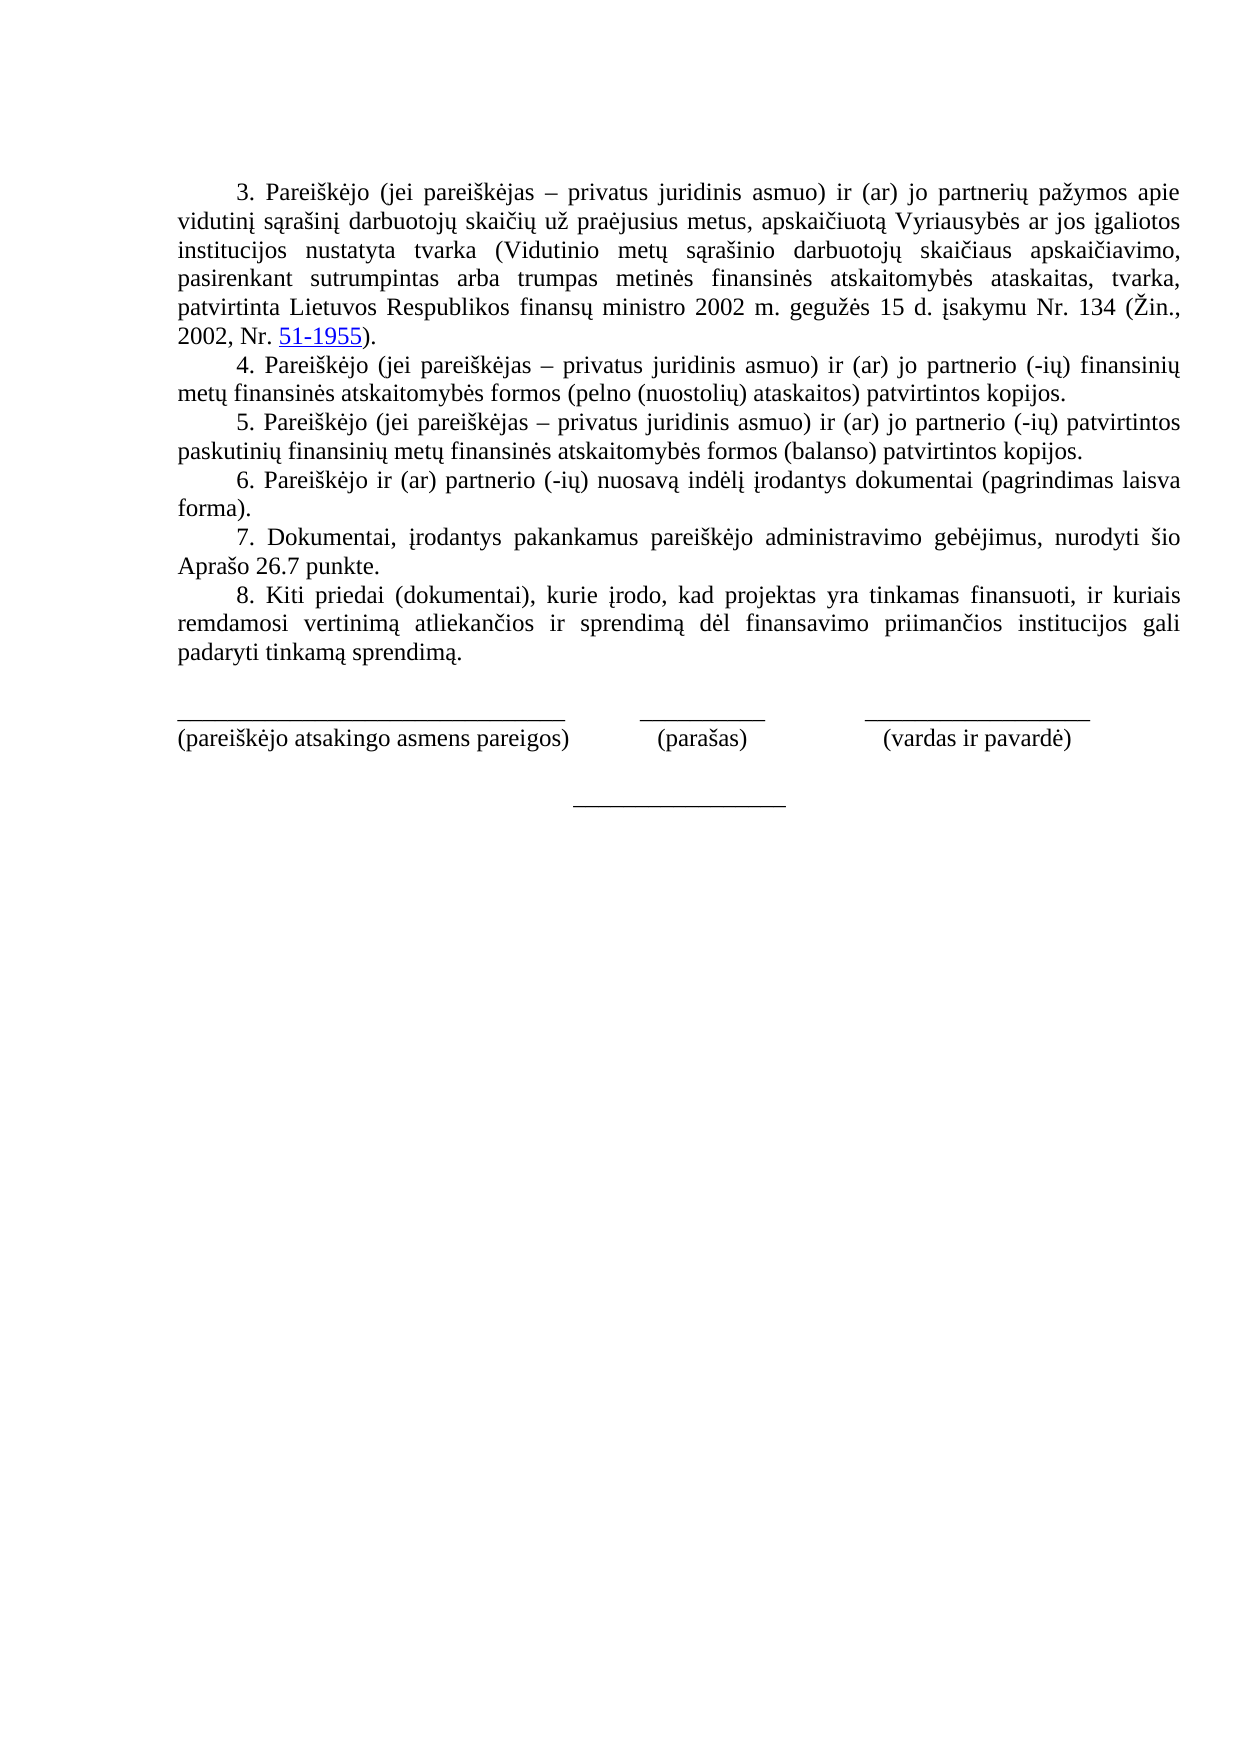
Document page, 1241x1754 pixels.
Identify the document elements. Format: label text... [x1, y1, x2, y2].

text 4. Pareiškėjo (jei pareiškėjas – privatus juridinis asmuo) ir (ar) jo partnerio (-ių) finansinių metų finansinės atskaitomybės formos (pelno (nuostolių) ataskaitos) patvirtintos kopijos. [177, 350, 1181, 407]
text (pareiškėjo atsakingo asmens pareigos) (parašas) (vardas ir pavardė) [177, 723, 1181, 752]
text 7. Dokumentai, įrodantys pakankamus pareiškėjo administravimo gebėjimus, nurodyti šio Aprašo 26.7 punkte. [177, 522, 1181, 580]
text 8. Kiti priedai (dokumentai), kurie įrodo, kad projektas yra tinkamas finansuoti, ir kuriais remdamosi vertinimą atliekančios ir sprendimą dėl finansavimo priimančios institucijos gali padaryti tinkamą sprendimą. [177, 580, 1181, 666]
text 5. Pareiškėjo (jei pareiškėjas – privatus juridinis asmuo) ir (ar) jo partnerio (-ių) patvirtintos paskutinių finansinių metų finansinės atskaitomybės formos (balanso) patvirtintos kopijos. [177, 407, 1181, 465]
text 6. Pareiškėjo ir (ar) partnerio (-ių) nuosavą indėlį įrodantys dokumentai (pagrindimas laisva forma). [177, 465, 1181, 522]
text _________________ [177, 781, 1181, 810]
text 3. Pareiškėjo (jei pareiškėjas – privatus juridinis asmuo) ir (ar) jo partnerių pažymos apie vidutinį sąrašinį darbuotojų skaičių už praėjusius metus, apskaičiuotą Vyriausybės ar jos įgaliotos institucijos nustatyta tvarka (Vidutinio metų sąrašinio darbuotojų skaičiaus apskaičiavimo, pasirenkant sutrumpintas arba trumpas metinės finansinės atskaitomybės ataskaitas, tvarka, patvirtinta Lietuvos Respublikos finansų ministro 2002 m. gegužės 15 d. įsakymu Nr. 134 (Žin., 2002, Nr. 51-1955). [177, 177, 1181, 350]
text _______________________________ __________ __________________ [177, 695, 1181, 723]
